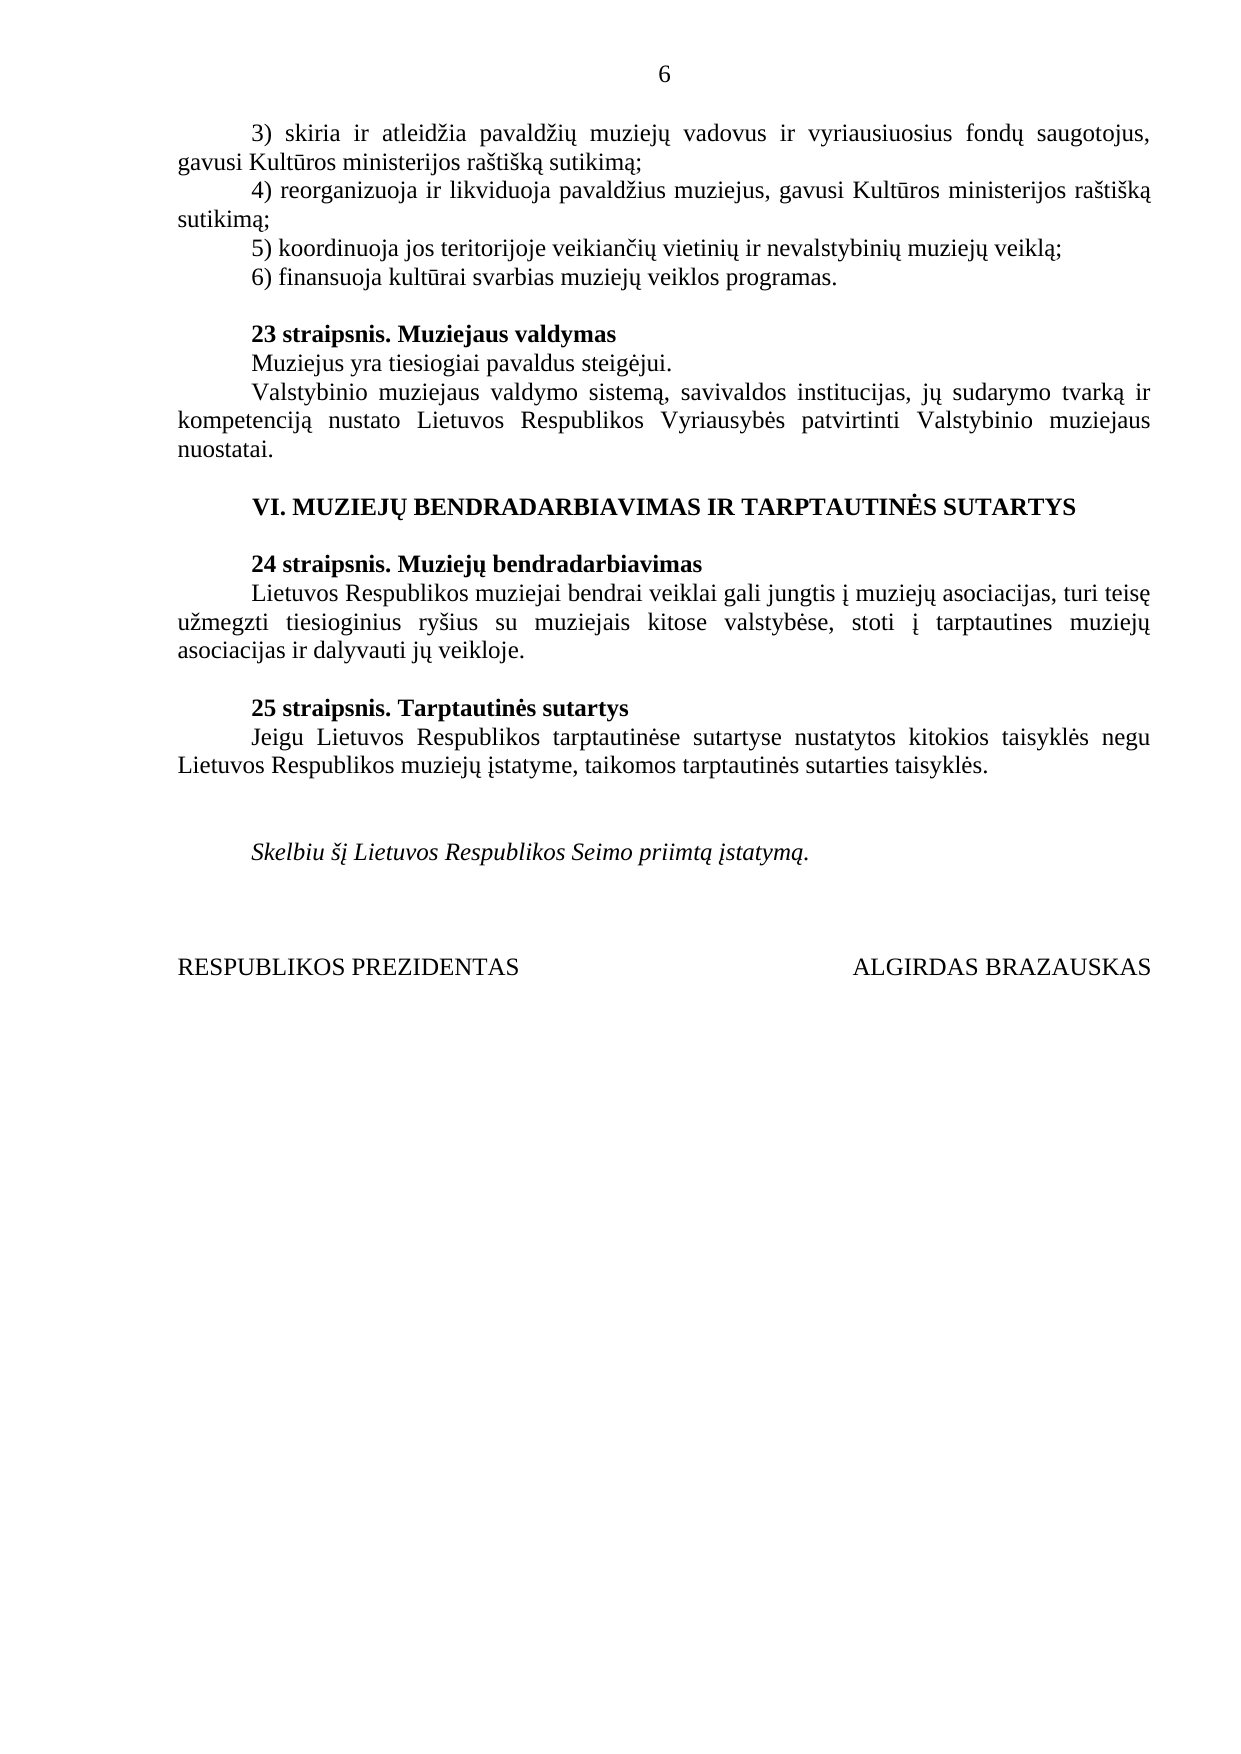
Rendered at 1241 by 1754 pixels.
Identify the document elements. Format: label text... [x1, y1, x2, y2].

text 23 straipsnis. Muziejaus valdymas [177, 319, 1152, 348]
text 3) skiria ir atleidžia pavaldžių muziejų vadovus ir vyriausiuosius fondų saugotojus, gavusi Kultūros ministerijos raštišką sutikimą; [177, 118, 1152, 176]
text Skelbiu šį Lietuvos Respublikos Seimo priimtą įstatymą. [177, 837, 1152, 866]
text 24 straipsnis. Muziejų bendradarbiavimas [177, 549, 1152, 578]
text 5) koordinuoja jos teritorijoje veikiančių vietinių ir nevalstybinių muziejų veiklą; [177, 233, 1152, 262]
text 4) reorganizuoja ir likviduoja pavaldžius muziejus, gavusi Kultūros ministerijos raštišką sutikimą; [177, 176, 1152, 233]
text RESPUBLIKOS PREZIDENTAS ALGIRDAS BRAZAUSKAS [177, 952, 1152, 981]
text 25 straipsnis. Tarptautinės sutartys [177, 693, 1152, 722]
text VI. MUZIEJŲ BENDRADARBIAVIMAS IR TARPTAUTINĖS SUTARTYS [177, 492, 1152, 521]
text Lietuvos Respublikos muziejai bendrai veiklai gali jungtis į muziejų asociacijas, turi teisę užmegzti tiesioginius ryšius su muziejais kitose valstybėse, stoti į tarptautines muziejų asociacijas ir dalyvauti jų veikloje. [177, 578, 1152, 664]
text Muziejus yra tiesiogiai pavaldus steigėjui. [177, 348, 1152, 377]
text Valstybinio muziejaus valdymo sistemą, savivaldos institucijas, jų sudarymo tvarką ir kompetenciją nustato Lietuvos Respublikos Vyriausybės patvirtinti Valstybinio muziejaus nuostatai. [177, 377, 1152, 463]
text Jeigu Lietuvos Respublikos tarptautinėse sutartyse nustatytos kitokios taisyklės negu Lietuvos Respublikos muziejų įstatyme, taikomos tarptautinės sutarties taisyklės. [177, 722, 1152, 779]
text 6) finansuoja kultūrai svarbias muziejų veiklos programas. [177, 262, 1152, 291]
